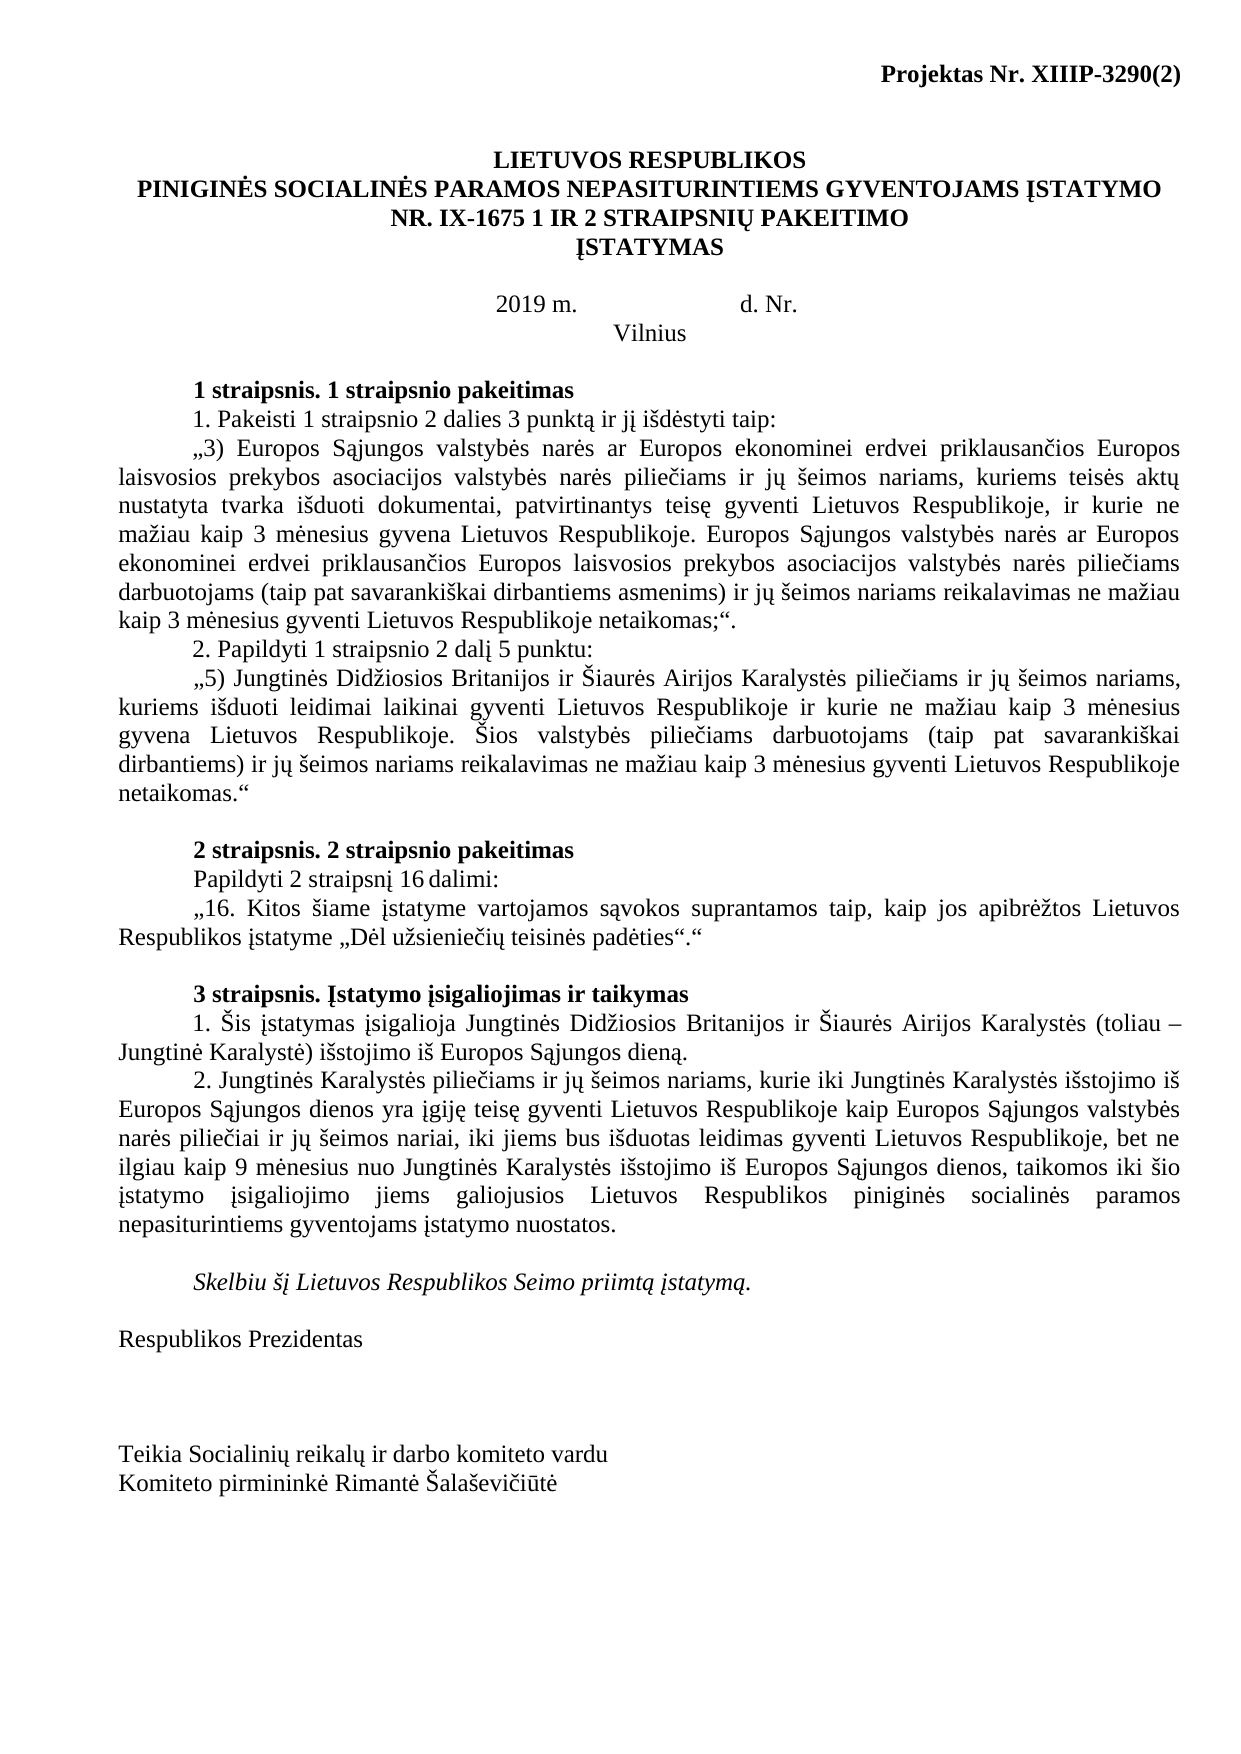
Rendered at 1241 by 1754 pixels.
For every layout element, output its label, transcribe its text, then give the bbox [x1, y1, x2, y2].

text Komiteto pirmininkė Rimantė Šalaševičiūtė [118, 1468, 1181, 1497]
text 2 straipsnis. 2 straipsnio pakeitimas [118, 835, 1181, 864]
text 3 straipsnis. Įstatymo įsigaliojimas ir taikymas [118, 979, 1181, 1008]
text Skelbiu šį Lietuvos Respublikos Seimo priimtą įstatymą. [118, 1267, 1181, 1295]
text ĮSTATYMAS [118, 232, 1181, 260]
text Respublikos Prezidentas [118, 1324, 1181, 1353]
text „16. Kitos šiame įstatyme vartojamos sąvokos suprantamos taip, kaip jos apibrėžtos Lietuvos Respublikos įstatyme „Dėl užsieniečių teisinės padėties“.“ [118, 893, 1181, 950]
text PINIGINĖS SOCIALINĖS PARAMOS NEPASITURINTIEMS GYVENTOJAMS ĮSTATYMO NR. IX-1675 1 IR 2 STRAIPSNIŲ PAKEITIMO [118, 174, 1181, 232]
text 1. Pakeisti 1 straipsnio 2 dalies 3 punktą ir jį išdėstyti taip: [118, 404, 1181, 433]
text Projektas Nr. XIIIP-3290(2) [118, 59, 1181, 88]
text 2. Jungtinės Karalystės piliečiams ir jų šeimos nariams, kurie iki Jungtinės Karalystės išstojimo iš Europos Sąjungos dienos yra įgiję teisę gyventi Lietuvos Respublikoje kaip Europos Sąjungos valstybės narės piliečiai ir jų šeimos nariai, iki jiems bus išduotas leidimas gyventi Lietuvos Respublikoje, bet ne ilgiau kaip 9 mėnesius nuo Jungtinės Karalystės išstojimo iš Europos Sąjungos dienos, taikomos iki šio įstatymo įsigaliojimo jiems galiojusios Lietuvos Respublikos piniginės socialinės paramos nepasiturintiems gyventojams įstatymo nuostatos. [118, 1065, 1181, 1238]
text 2. Papildyti 1 straipsnio 2 dalį 5 punktu: [118, 634, 1181, 663]
text 1 straipsnis. 1 straipsnio pakeitimas [118, 375, 1181, 404]
text 2019 m. d. Nr. [118, 289, 1181, 318]
text 1. Šis įstatymas įsigalioja Jungtinės Didžiosios Britanijos ir Šiaurės Airijos Karalystės (toliau – Jungtinė Karalystė) išstojimo iš Europos Sąjungos dieną. [118, 1008, 1181, 1065]
text Vilnius [118, 318, 1181, 347]
text Papildyti 2 straipsnį 16 dalimi: [118, 864, 1181, 893]
text „3) Europos Sąjungos valstybės narės ar Europos ekonominei erdvei priklausančios Europos laisvosios prekybos asociacijos valstybės narės piliečiams ir jų šeimos nariams, kuriems teisės aktų nustatyta tvarka išduoti dokumentai, patvirtinantys teisę gyventi Lietuvos Respublikoje, ir kurie ne mažiau kaip 3 mėnesius gyvena Lietuvos Respublikoje. Europos Sąjungos valstybės narės ar Europos ekonominei erdvei priklausančios Europos laisvosios prekybos asociacijos valstybės narės piliečiams darbuotojams (taip pat savarankiškai dirbantiems asmenims) ir jų šeimos nariams reikalavimas ne mažiau kaip 3 mėnesius gyventi Lietuvos Respublikoje netaikomas;“. [118, 433, 1181, 634]
text Teikia Socialinių reikalų ir darbo komiteto vardu [118, 1439, 1181, 1468]
text LIETUVOS RESPUBLIKOS [118, 145, 1181, 174]
text „5) Jungtinės Didžiosios Britanijos ir Šiaurės Airijos Karalystės piliečiams ir jų šeimos nariams, kuriems išduoti leidimai laikinai gyventi Lietuvos Respublikoje ir kurie ne mažiau kaip 3 mėnesius gyvena Lietuvos Respublikoje. Šios valstybės piliečiams darbuotojams (taip pat savarankiškai dirbantiems) ir jų šeimos nariams reikalavimas ne mažiau kaip 3 mėnesius gyventi Lietuvos Respublikoje netaikomas.“ [118, 663, 1181, 807]
